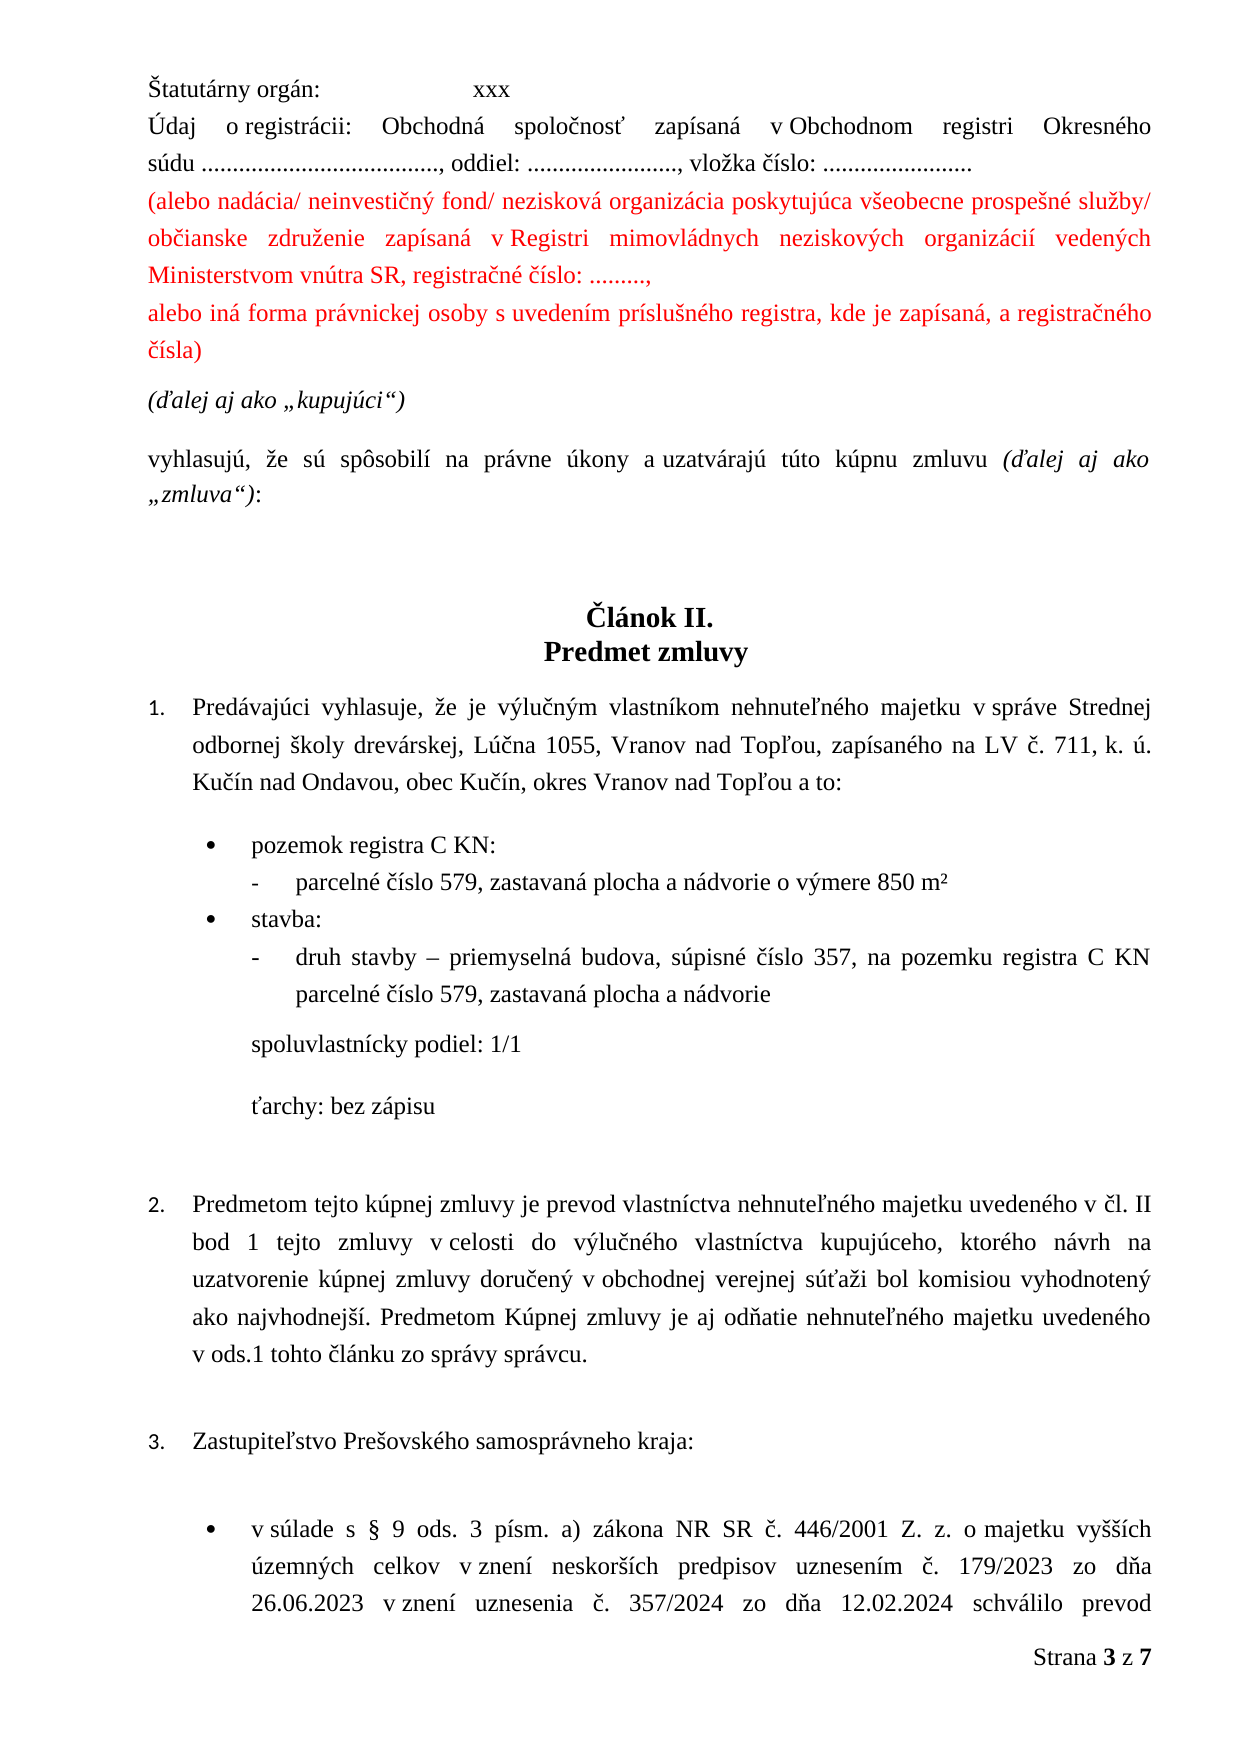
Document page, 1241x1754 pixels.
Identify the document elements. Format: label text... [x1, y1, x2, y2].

text (ďalej aj ako „kupujúci“) [148, 385, 1152, 413]
list parcelné číslo 579, zastavaná plocha a nádvorie o výmere 850 m² [251, 867, 1152, 896]
list Zastupiteľstvo Prešovského samosprávneho kraja: [148, 1426, 1152, 1455]
subtitle Článok II. Predmet zmluvy [148, 600, 1152, 667]
text ťarchy: bez zápisu [251, 1091, 1152, 1156]
list stavba: [207, 904, 1152, 933]
list Predmetom tejto kúpnej zmluvy je prevod vlastníctva nehnuteľného majetku uvedeného v čl. II bod 1 tejto zmluvy v celosti do výlučného vlastníctva kupujúceho, ktorého návrh na uzatvorenie kúpnej zmluvy doručený v obchodnej verejnej súťaži bol komisiou vyhodnotený ako najvhodnejší. Predmetom Kúpnej zmluvy je aj odňatie nehnuteľného majetku uvedeného v ods.1 tohto článku zo správy správcu. [148, 1189, 1152, 1368]
list Predávajúci vyhlasuje, že je výlučným vlastníkom nehnuteľného majetku v správe Strednej odbornej školy drevárskej, Lúčna 1055, Vranov nad Topľou, zapísaného na LV č. 711, k. ú. Kučín nad Ondavou, obec Kučín, okres Vranov nad Topľou a to: [148, 692, 1152, 796]
list druh stavby – priemyselná budova, súpisné číslo 357, na pozemku registra C KN parcelné číslo 579, zastavaná plocha a nádvorie [251, 942, 1152, 1008]
text alebo iná forma právnickej osoby s uvedením príslušného registra, kde je zapísaná, a registračného čísla) [148, 298, 1152, 364]
text Štatutárny orgán: xxx [148, 74, 1152, 103]
text spoluvlastnícky podiel: 1/1 [251, 1029, 1152, 1057]
list pozemok registra C KN: [207, 830, 1152, 858]
text (alebo nadácia/ neinvestičný fond/ nezisková organizácia poskytujúca všeobecne prospešné služby/ občianske združenie zapísaná v Registri mimovládnych neziskových organizácií vedených Ministerstvom vnútra SR, registračné číslo: ........., [148, 186, 1152, 289]
text vyhlasujú, že sú spôsobilí na právne úkony a uzatvárajú túto kúpnu zmluvu (ďalej aj ako „zmluva“): [148, 444, 1152, 507]
text Údaj o registrácii: Obchodná spoločnosť zapísaná v Obchodnom registri Okresného súdu ......................................, oddiel: ........................, vložka číslo: ........................ [148, 111, 1152, 177]
list v súlade s § 9 ods. 3 písm. a) zákona NR SR č. 446/2001 Z. z. o majetku vyšších územných celkov v znení neskorších predpisov uznesením č. 179/2023 zo dňa 26.06.2023 v znení uznesenia č. 357/2024 zo dňa 12.02.2024 schválilo prevod [207, 1514, 1152, 1617]
